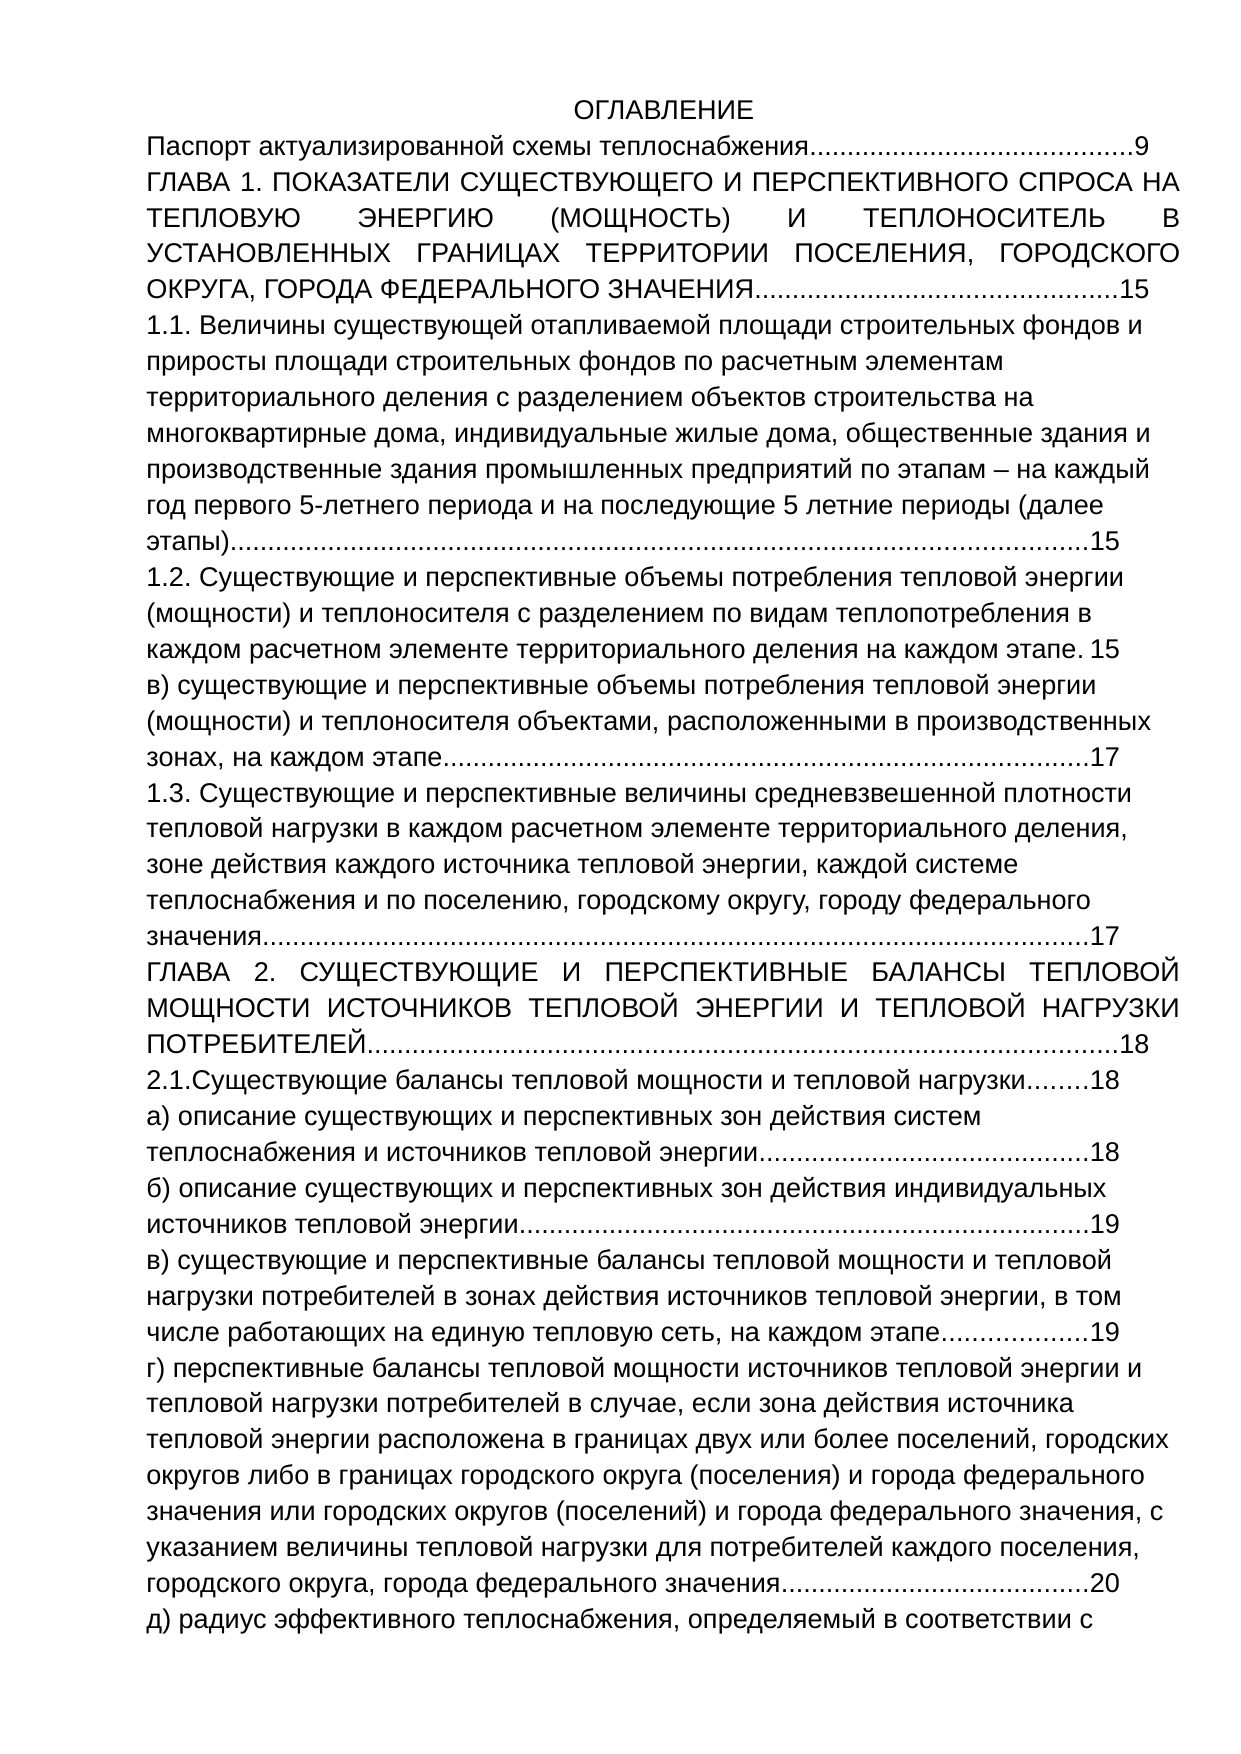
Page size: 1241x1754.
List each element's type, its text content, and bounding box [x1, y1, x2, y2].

text ГЛАВА 2. СУЩЕСТВУЮЩИЕ И ПЕРСПЕКТИВНЫЕ БАЛАНСЫ ТЕПЛОВОЙ МОЩНОСТИ ИСТОЧНИКОВ ТЕПЛОВОЙ ЭНЕРГИИ И ТЕПЛОВОЙ НАГРУЗКИ ПОТРЕБИТЕЛЕЙ 18 [146, 956, 1181, 1059]
text д) радиус эффективного теплоснабжения, определяемый в соответствии с методическими указаниями по разработке схем теплоснабжения 22 [146, 1603, 1181, 1634]
text 1.1. Величины существующей отапливаемой площади строительных фондов и приросты площади строительных фондов по расчетным элементам территориального деления с разделением объектов строительства на многоквартирные дома, индивидуальные жилые дома, общественные здания и производственные здания промышленных предприятий по этапам – на каждый год первого 5-летнего периода и на последующие 5 летние периоды (далее этапы) 15 [146, 309, 1181, 556]
text 2.1.Существующие балансы тепловой мощности и тепловой нагрузки 18 [146, 1064, 1181, 1095]
text а) описание существующих и перспективных зон действия систем теплоснабжения и источников тепловой энергии 18 [146, 1100, 1181, 1167]
text ГЛАВА 1. ПОКАЗАТЕЛИ СУЩЕСТВУЮЩЕГО И ПЕРСПЕКТИВНОГО СПРОСА НА ТЕПЛОВУЮ ЭНЕРГИЮ (МОЩНОСТЬ) И ТЕПЛОНОСИТЕЛЬ В УСТАНОВЛЕННЫХ ГРАНИЦАХ ТЕРРИТОРИИ ПОСЕЛЕНИЯ, ГОРОДСКОГО ОКРУГА, ГОРОДА ФЕДЕРАЛЬНОГО ЗНАЧЕНИЯ 15 [146, 166, 1181, 305]
text г) перспективные балансы тепловой мощности источников тепловой энергии и тепловой нагрузки потребителей в случае, если зона действия источника тепловой энергии расположена в границах двух или более поселений, городских округов либо в границах городского округа (поселения) и города федерального значения или городских округов (поселений) и города федерального значения, с указанием величины тепловой нагрузки для потребителей каждого поселения, городского округа, города федерального значения 20 [146, 1352, 1181, 1598]
text 1.3. Существующие и перспективные величины средневзвешенной плотности тепловой нагрузки в каждом расчетном элементе территориального деления, зоне действия каждого источника тепловой энергии, каждой системе теплоснабжения и по поселению, городскому округу, городу федерального значения. 17 [146, 777, 1181, 952]
text 1.2. Существующие и перспективные объемы потребления тепловой энергии (мощности) и теплоносителя с разделением по видам теплопотребления в каждом расчетном элементе территориального деления на каждом этапе 15 [146, 561, 1181, 664]
text в) существующие и перспективные объемы потребления тепловой энергии (мощности) и теплоносителя объектами, расположенными в производственных зонах, на каждом этапе 17 [146, 669, 1181, 772]
text ОГЛАВЛЕНИЕ [146, 94, 1181, 125]
text в) существующие и перспективные балансы тепловой мощности и тепловой нагрузки потребителей в зонах действия источников тепловой энергии, в том числе работающих на единую тепловую сеть, на каждом этапе 19 [146, 1244, 1181, 1347]
text б) описание существующих и перспективных зон действия индивидуальных источников тепловой энергии 19 [146, 1172, 1181, 1239]
text Паспорт актуализированной схемы теплоснабжения 9 [146, 130, 1181, 161]
